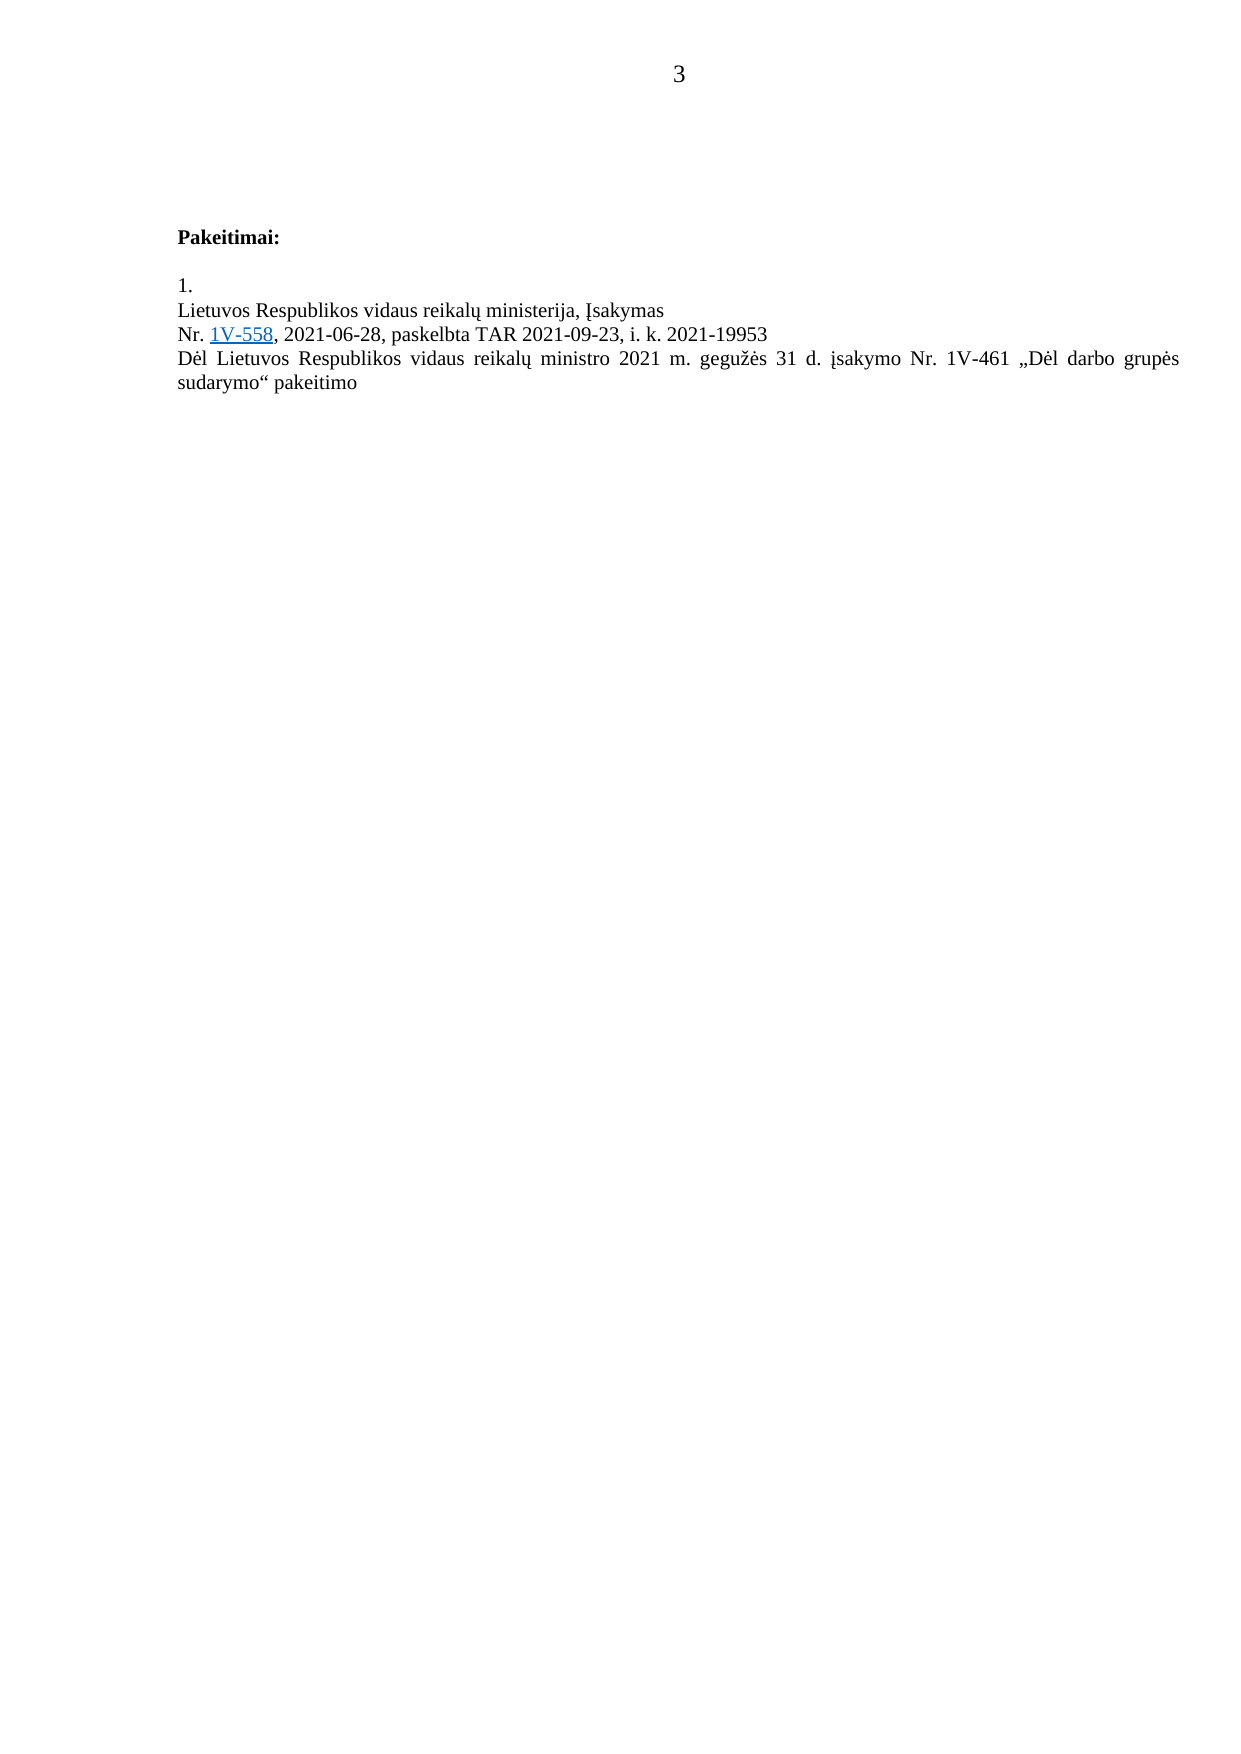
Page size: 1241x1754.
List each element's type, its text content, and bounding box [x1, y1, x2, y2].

text Lietuvos Respublikos vidaus reikalų ministerija, Įsakymas [177, 297, 1181, 322]
text 1. [177, 273, 1181, 297]
text Pakeitimai: [177, 225, 1181, 249]
text Nr. 1V-558, 2021-06-28, paskelbta TAR 2021-09-23, i. k. 2021-19953 [177, 322, 1181, 346]
text Dėl Lietuvos Respublikos vidaus reikalų ministro 2021 m. gegužės 31 d. įsakymo Nr. 1V-461 „Dėl darbo grupės sudarymo“ pakeitimo [177, 346, 1181, 394]
